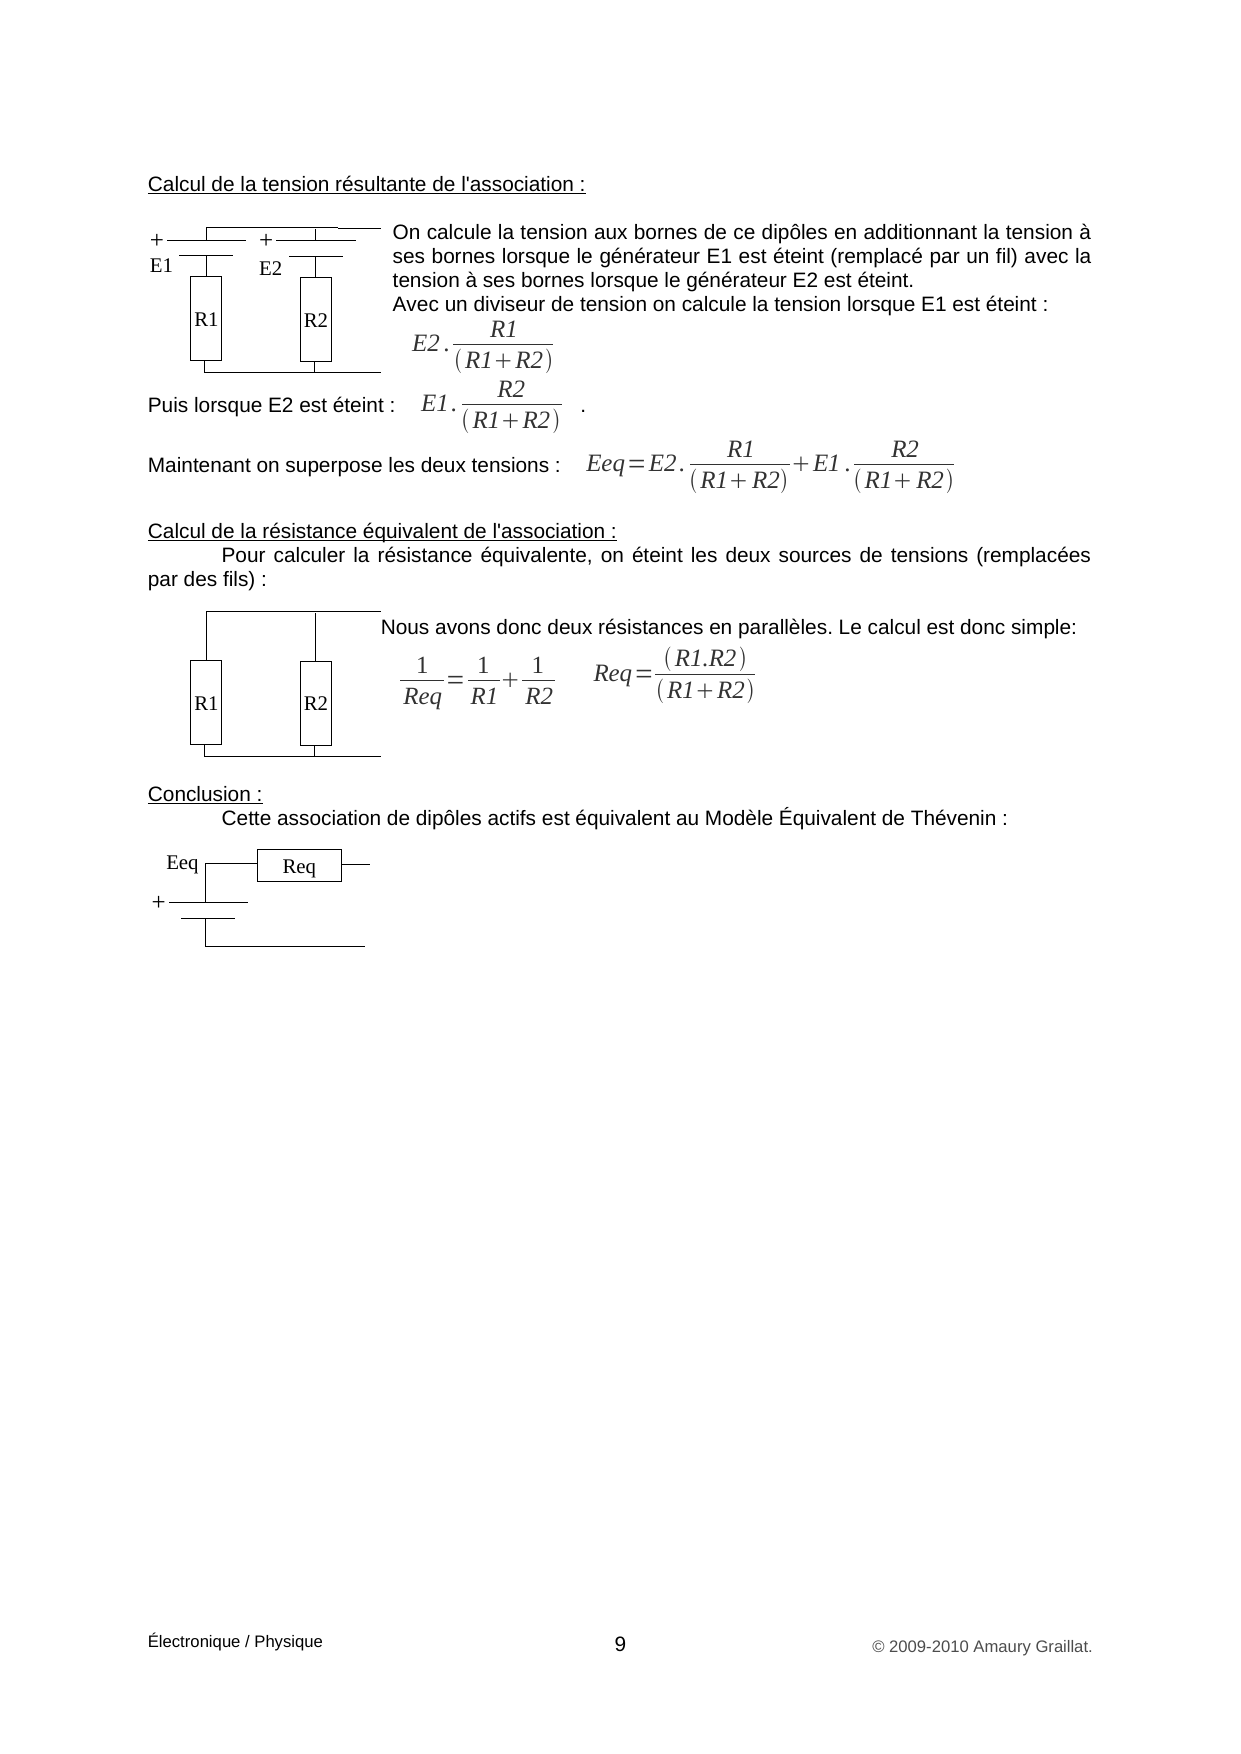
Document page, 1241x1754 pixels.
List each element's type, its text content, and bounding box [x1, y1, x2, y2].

text Cette association de dipôles actifs est équivalent au Modèle Équivalent de Thévenin : [148, 806, 1093, 830]
text [222, 291, 300, 315]
text On calcule la tension aux bornes de ce dipôles en additionnant la tension à ses bornes lorsque le générateur E1 est éteint (remplacé par un fil) avec la tension à ses bornes lorsque le générateur E2 est éteint. [159, 219, 1093, 291]
text Nous avons donc deux résistances en parallèles. Le calcul est donc simple: [316, 615, 1093, 639]
text Calcul de la tension résultante de l'association : [148, 172, 1093, 196]
text [207, 615, 315, 639]
text Puis lorsque E2 est éteint : . [148, 375, 1093, 435]
text Avec un diviseur de tension on calcule la tension lorsque E1 est éteint : [332, 291, 1093, 315]
text Conclusion : [148, 782, 1093, 806]
text Maintenant on superpose les deux tensions : [148, 435, 1093, 495]
text Calcul de la résistance équivalent de l'association : [148, 519, 1093, 543]
text Pour calculer la résistance équivalente, on éteint les deux sources de tensions (remplacées par des fils) : [148, 543, 1093, 591]
